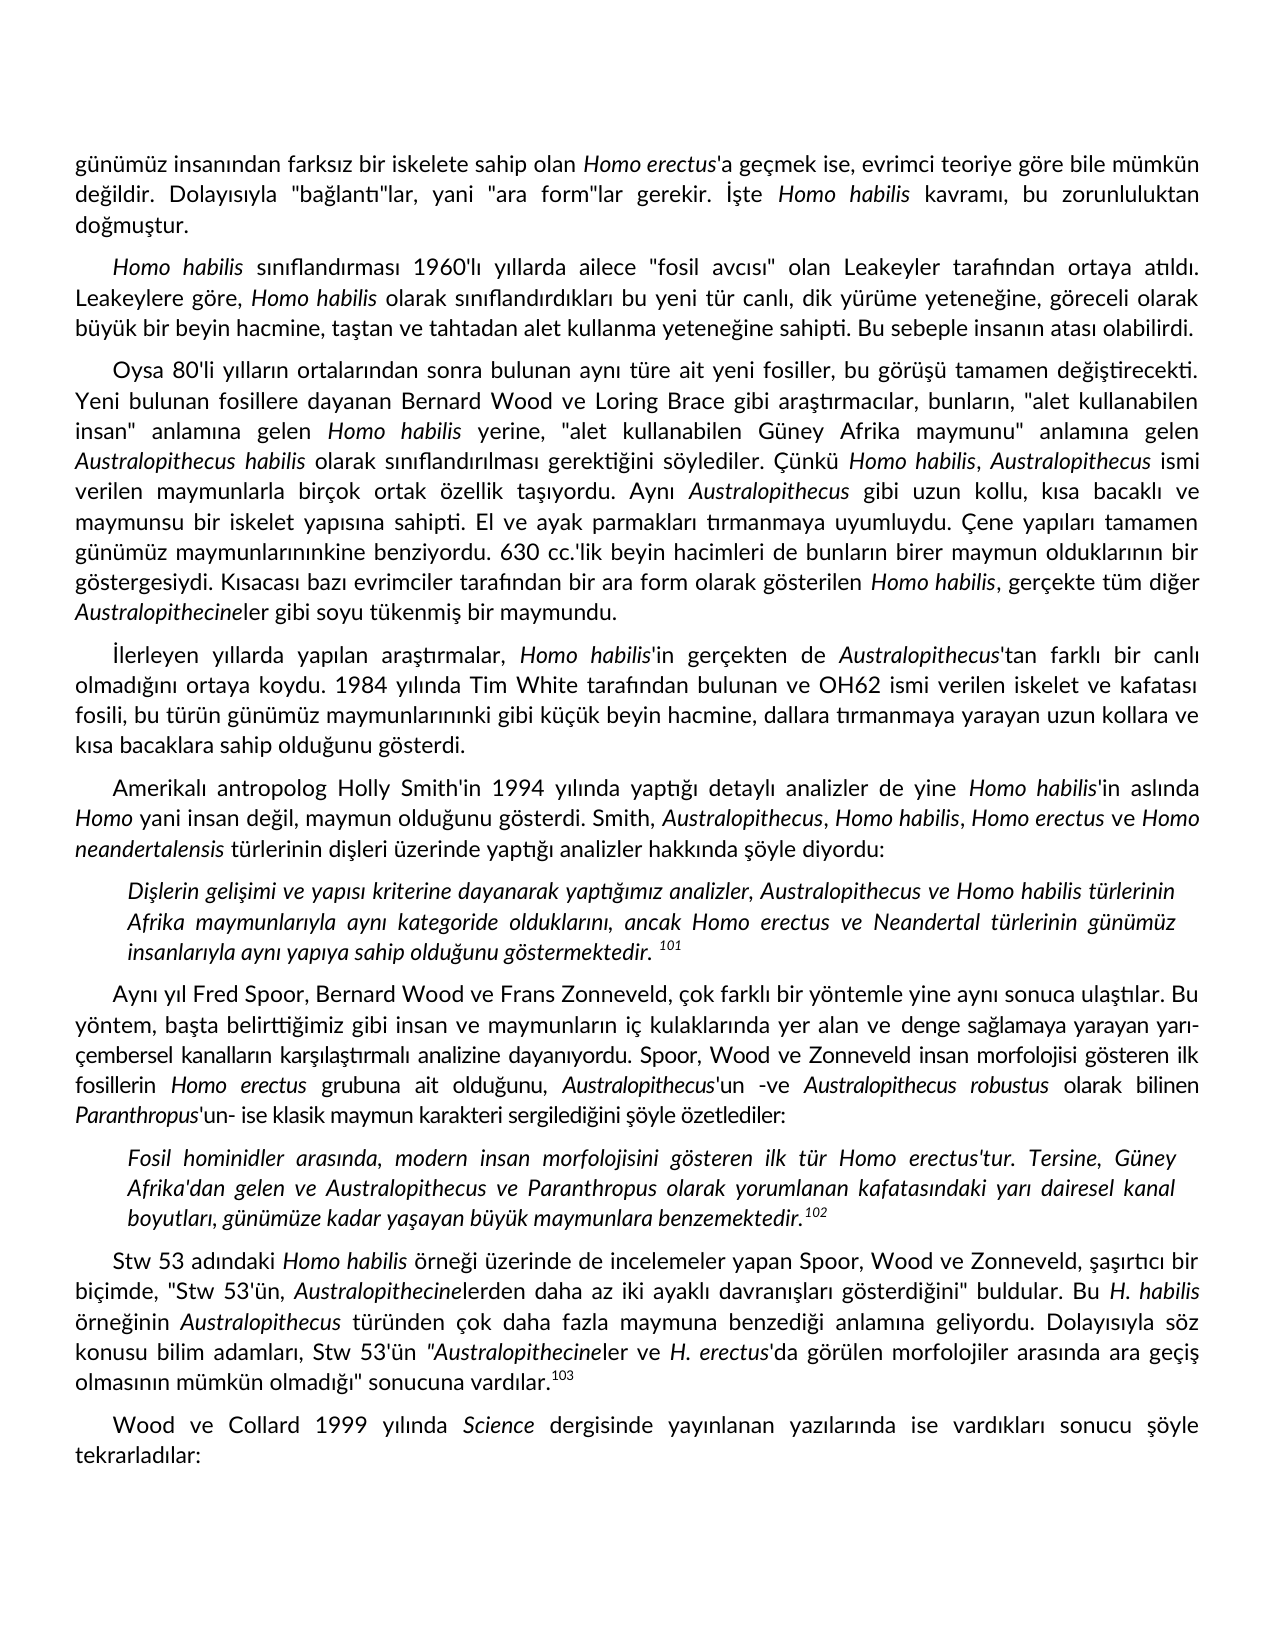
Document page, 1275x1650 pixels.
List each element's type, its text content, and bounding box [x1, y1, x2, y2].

text Aynı yıl Fred Spoor, Bernard Wood ve Frans Zonneveld, çok farklı bir yöntemle yine aynı sonuca ulaştılar. Bu yöntem, başta belirttiğimiz gibi insan ve maymunların iç kulaklarında yer alan ve denge sağlamaya yarayan yarı-çembersel kanalların karşılaştırmalı analizine dayanıyordu. Spoor, Wood ve Zonneveld insan morfolojisi gösteren ilk fosillerin Homo erectus grubuna ait olduğunu, Australopithecus'un -ve Australopithecus robustus olarak bilinen Paranthropus'un- ise klasik maymun karakteri sergilediğini şöyle özetlediler: [75, 980, 1200, 1128]
text Stw 53 adındaki Homo habilis örneği üzerinde de incelemeler yapan Spoor, Wood ve Zonneveld, şaşırtıcı bir biçimde, "Stw 53'ün, Australopithecinelerden daha az iki ayaklı davranışları gösterdiğini" buldular. Bu H. habilis örneğinin Australopithecus türünden çok daha fazla maymuna benzediği anlamına geliyordu. Dolayısıyla söz konusu bilim adamları, Stw 53'ün "Australopithecineler ve H. erectus'da görülen morfolojiler arasında ara geçiş olmasının mümkün olmadığı" sonucuna vardılar.103 [75, 1247, 1200, 1395]
text günümüz insanından farksız bir iskelete sahip olan Homo erectus'a geçmek ise, evrimci teoriye göre bile mümkün değildir. Dolayısıyla "bağlantı"lar, yani "ara form"lar gerekir. İşte Homo habilis kavramı, bu zorunluluktan doğmuştur. [75, 150, 1200, 238]
text İlerleyen yıllarda yapılan araştırmalar, Homo habilis'in gerçekten de Australopithecus'tan farklı bir canlı olmadığını ortaya koydu. 1984 yılında Tim White tarafından bulunan ve OH62 ismi verilen iskelet ve kafatası fosili, bu türün günümüz maymunlarınınki gibi küçük beyin hacmine, dallara tırmanmaya yarayan uzun kollara ve kısa bacaklara sahip olduğunu gösterdi. [75, 641, 1200, 759]
text Dişlerin gelişimi ve yapısı kriterine dayanarak yaptığımız analizler, Australopithecus ve Homo habilis türlerinin Afrika maymunlarıyla aynı kategoride olduklarını, ancak Homo erectus ve Neandertal türlerinin günümüz insanlarıyla aynı yapıya sahip olduğunu göstermektedir. 101 [127, 877, 1177, 965]
text Amerikalı antropolog Holly Smith'in 1994 yılında yaptığı detaylı analizler de yine Homo habilis'in aslında Homo yani insan değil, maymun olduğunu gösterdi. Smith, Australopithecus, Homo habilis, Homo erectus ve Homo neandertalensis türlerinin dişleri üzerinde yaptığı analizler hakkında şöyle diyordu: [75, 774, 1200, 862]
text Oysa 80'li yılların ortalarından sonra bulunan aynı türe ait yeni fosiller, bu görüşü tamamen değiştirecekti. Yeni bulunan fosillere dayanan Bernard Wood ve Loring Brace gibi araştırmacılar, bunların, "alet kullanabilen insan" anlamına gelen Homo habilis yerine, "alet kullanabilen Güney Afrika maymunu" anlamına gelen Australopithecus habilis olarak sınıflandırılması gerektiğini söylediler. Çünkü Homo habilis, Australopithecus ismi verilen maymunlarla birçok ortak özellik taşıyordu. Aynı Australopithecus gibi uzun kollu, kısa bacaklı ve maymunsu bir iskelet yapısına sahipti. El ve ayak parmakları tırmanmaya uyumluydu. Çene yapıları tamamen günümüz maymunlarınınkine benziyordu. 630 cc.'lik beyin hacimleri de bunların birer maymun olduklarının bir göstergesiydi. Kısacası bazı evrimciler tarafından bir ara form olarak gösterilen Homo habilis, gerçekte tüm diğer Australopithecineler gibi soyu tükenmiş bir maymundu. [75, 356, 1200, 625]
text Homo habilis sınıflandırması 1960'lı yıllarda ailece "fosil avcısı" olan Leakeyler tarafından ortaya atıldı. Leakeylere göre, Homo habilis olarak sınıflandırdıkları bu yeni tür canlı, dik yürüme yeteneğine, göreceli olarak büyük bir beyin hacmine, taştan ve tahtadan alet kullanma yeteneğine sahipti. Bu sebeple insanın atası olabilirdi. [75, 253, 1200, 341]
text Fosil hominidler arasında, modern insan morfolojisini gösteren ilk tür Homo erectus'tur. Tersine, Güney Afrika'dan gelen ve Australopithecus ve Paranthropus olarak yorumlanan kafatasındaki yarı dairesel kanal boyutları, günümüze kadar yaşayan büyük maymunlara benzemektedir.102 [127, 1144, 1177, 1232]
text Wood ve Collard 1999 yılında Science dergisinde yayınlanan yazılarında ise vardıkları sonucu şöyle tekrarladılar: [75, 1410, 1200, 1468]
